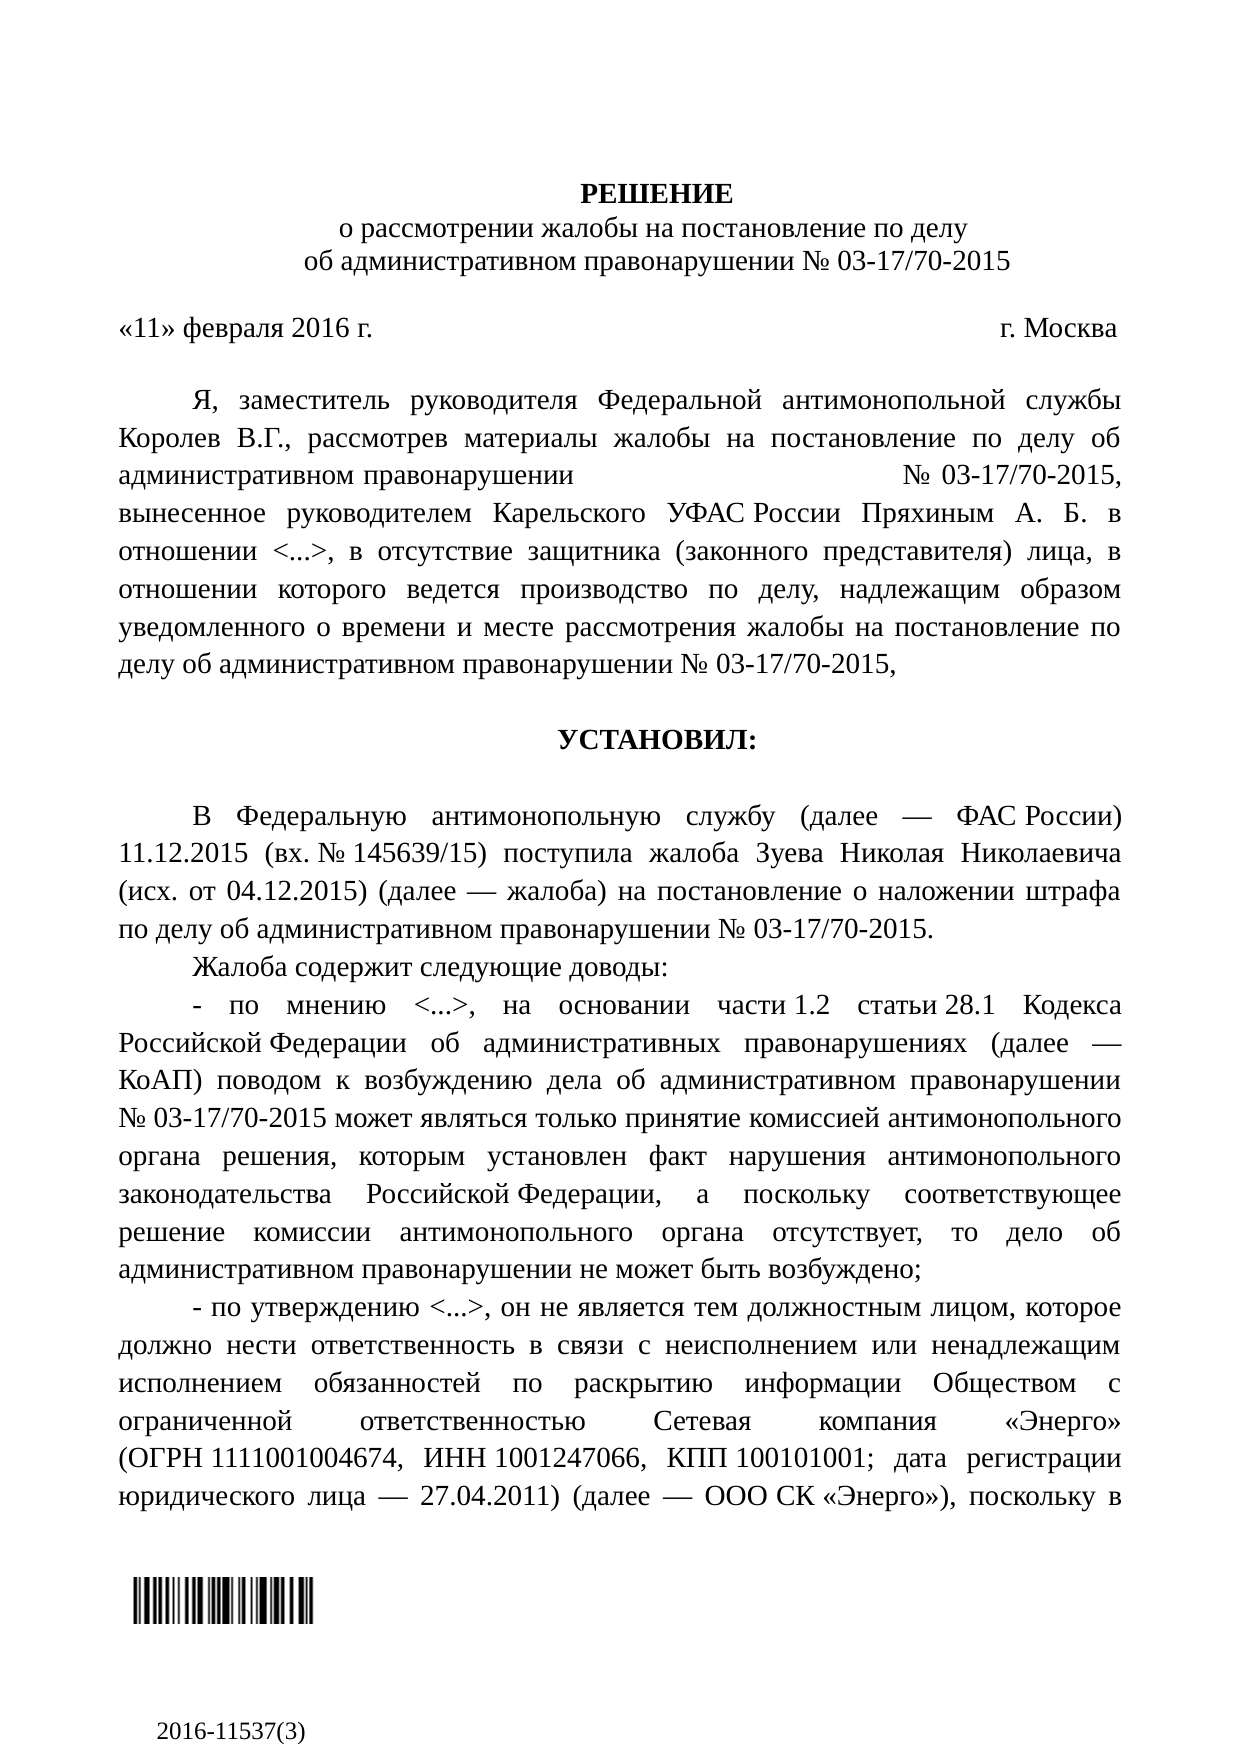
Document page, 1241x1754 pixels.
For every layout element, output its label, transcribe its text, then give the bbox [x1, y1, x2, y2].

text - по мнению <...>, на основании части 1.2 статьи 28.1 Кодекса Российской Федерации об административных правонарушениях (далее — КоАП) поводом к возбуждению дела об административном правонарушении № 03-17/70-2015 может являться только принятие комиссией антимонопольного органа решения, которым установлен факт нарушения антимонопольного законодательства Российской Федерации, а поскольку соответствующее решение комиссии антимонопольного органа отсутствует, то дело об административном правонарушении не может быть возбуждено; [118, 983, 1122, 1285]
text «11» февраля 2016 г. г. Москва [118, 311, 1122, 344]
text Я, заместитель руководителя Федеральной антимонопольной службы Королев В.Г., рассмотрев материалы жалобы на постановление по делу об административном правонарушении № 03-17/70-2015, вынесенное руководителем Карельского УФАС России Пряхиным А. Б. в отношении <...>, в отсутствие защитника (законного представителя) лица, в отношении которого ведется производство по делу, надлежащим образом уведомленного о времени и месте рассмотрения жалобы на постановление по делу об административном правонарушении № 03-17/70-2015, [118, 378, 1122, 680]
picture [118, 1577, 331, 1624]
text В Федеральную антимонопольную службу (далее — ФАС России) 11.12.2015 (вх. № 145639/15) поступила жалоба Зуева Николая Николаевича (исх. от 04.12.2015) (далее — жалоба) на постановление о наложении штрафа по делу об административном правонарушении № 03-17/70-2015. [118, 793, 1122, 945]
text о рассмотрении жалобы на постановление по делу [118, 210, 1122, 243]
text Жалоба содержит следующие доводы: [118, 945, 1122, 983]
text РЕШЕНИЕ [118, 176, 1122, 210]
text УСТАНОВИЛ: [118, 718, 1122, 756]
text - по утверждению <...>, он не является тем должностным лицом, которое должно нести ответственность в связи с неисполнением или ненадлежащим исполнением обязанностей по раскрытию информации Обществом с ограниченной ответственностью Сетевая компания «Энерго» (ОГРН 1111001004674, ИНН 1001247066, КПП 100101001; дата регистрации юридического лица — 27.04.2011) (далее — ООО СК «Энерго»), поскольку в [118, 1285, 1122, 1512]
text об административном правонарушении № 03-17/70-2015 [118, 243, 1122, 277]
